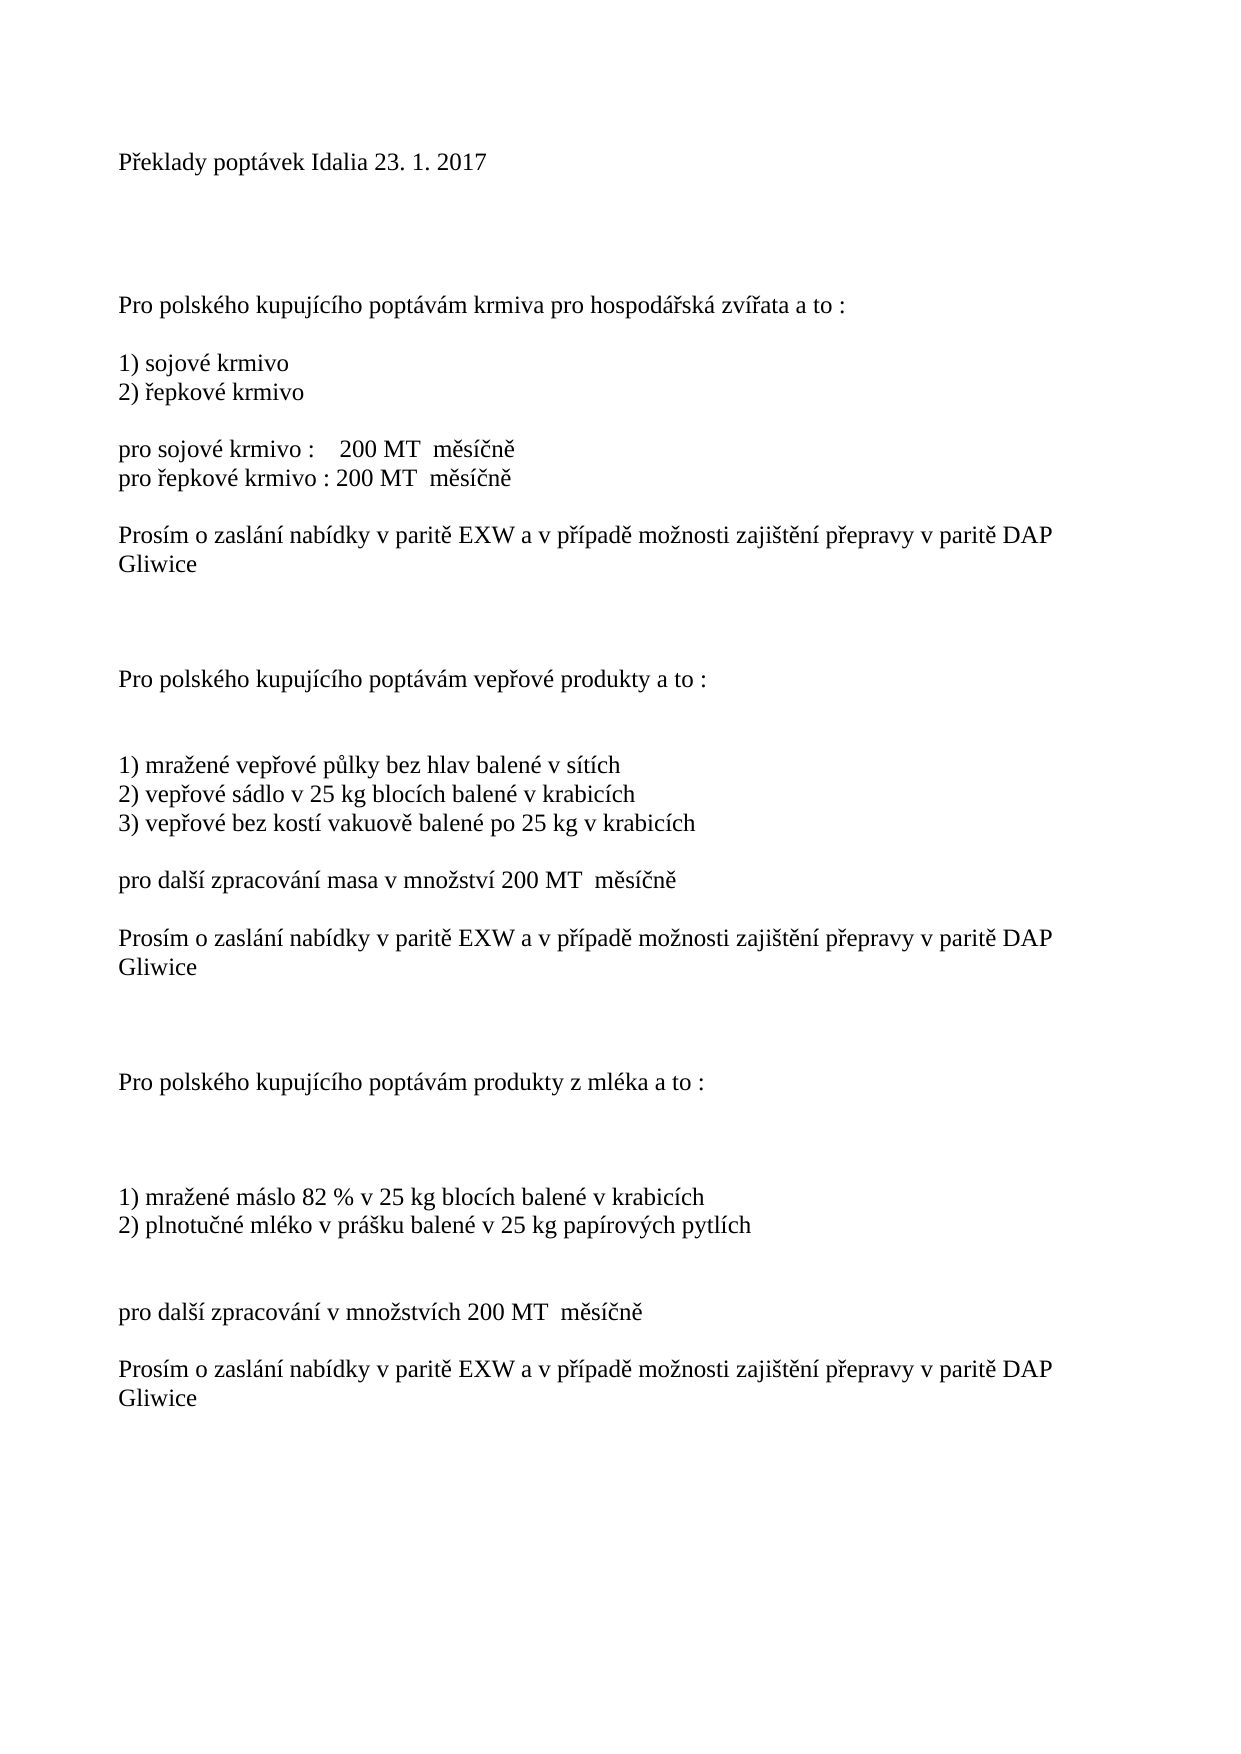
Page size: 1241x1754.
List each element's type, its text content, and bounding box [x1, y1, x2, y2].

text Pro polského kupujícího poptávám produkty z mléka a to : [118, 1067, 1122, 1096]
text pro řepkové krmivo : 200 MT měsíčně [118, 463, 1122, 492]
text Prosím o zaslání nabídky v paritě EXW a v případě možnosti zajištění přepravy v paritě DAP Gliwice [118, 923, 1122, 981]
text Překlady poptávek Idalia 23. 1. 2017 [118, 147, 1122, 176]
text 2) vepřové sádlo v 25 kg blocích balené v krabicích [118, 779, 1122, 808]
text Prosím o zaslání nabídky v paritě EXW a v případě možnosti zajištění přepravy v paritě DAP Gliwice [118, 1354, 1122, 1412]
text 3) vepřové bez kostí vakuově balené po 25 kg v krabicích [118, 808, 1122, 837]
text 2) plnotučné mléko v prášku balené v 25 kg papírových pytlích [118, 1211, 1122, 1239]
text pro další zpracování v množstvích 200 MT měsíčně [118, 1297, 1122, 1326]
text Pro polského kupujícího poptávám vepřové produkty a to : [118, 664, 1122, 693]
text 1) mražené máslo 82 % v 25 kg blocích balené v krabicích [118, 1182, 1122, 1211]
text pro sojové krmivo : 200 MT měsíčně [118, 434, 1122, 463]
text 1) mražené vepřové půlky bez hlav balené v sítích [118, 751, 1122, 779]
text 1) sojové krmivo [118, 348, 1122, 377]
text pro další zpracování masa v množství 200 MT měsíčně [118, 866, 1122, 894]
text Pro polského kupujícího poptávám krmiva pro hospodářská zvířata a to : [118, 291, 1122, 319]
text Prosím o zaslání nabídky v paritě EXW a v případě možnosti zajištění přepravy v paritě DAP Gliwice [118, 521, 1122, 578]
text 2) řepkové krmivo [118, 377, 1122, 406]
